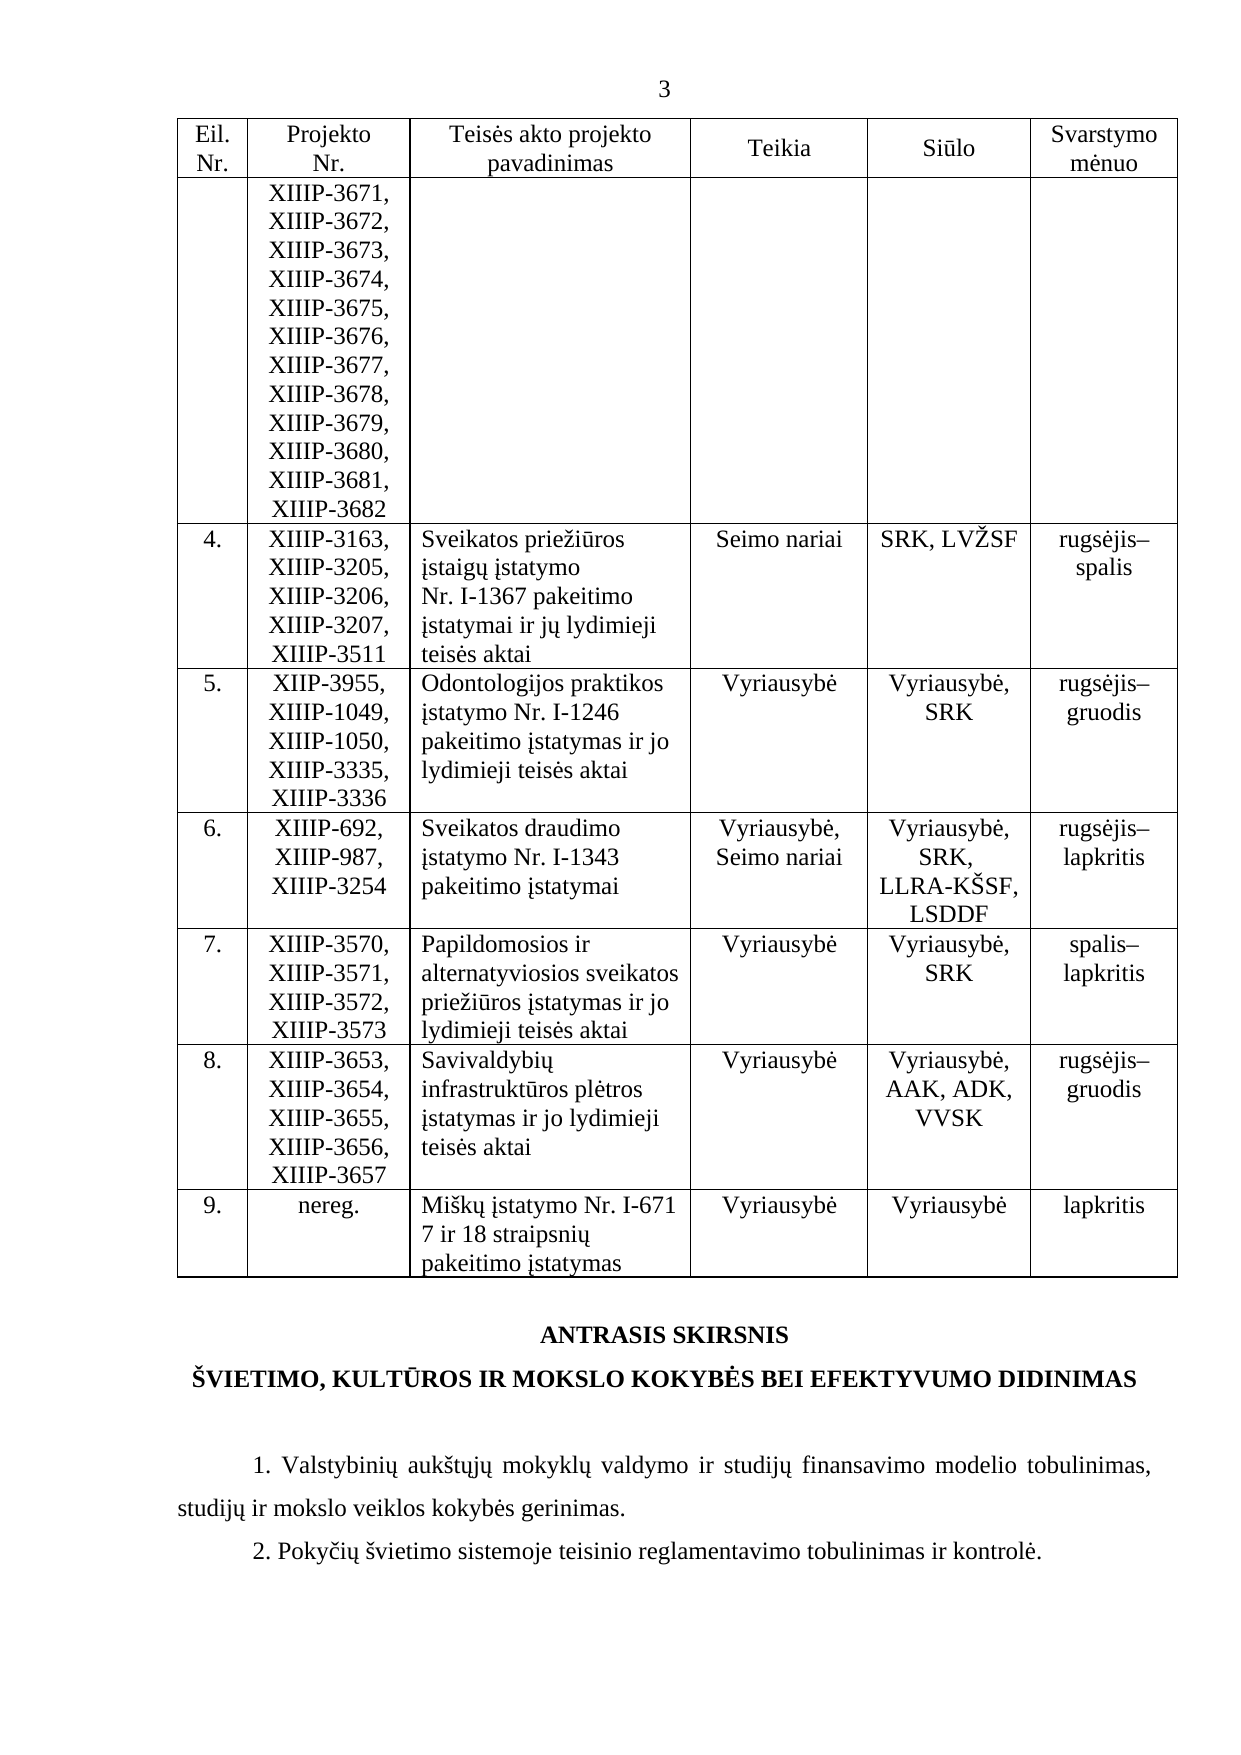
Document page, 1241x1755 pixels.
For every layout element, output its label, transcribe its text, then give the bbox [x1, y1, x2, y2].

table_cell Sveikatos priežiūros įstaigų įstatymo Nr. I-1367 pakeitimo įstatymai ir jų lydimieji teisės aktai [411, 524, 690, 667]
table_cell [411, 178, 690, 523]
table_cell SRK, LVŽSF [868, 524, 1030, 667]
table_cell XIIIP-3671, XIIIP-3672, XIIIP-3673, XIIIP-3674, XIIIP-3675, XIIIP-3676, XIIIP-3677, XIIIP-3678, XIIIP-3679, XIIIP-3680, XIIIP-3681, XIIIP-3682 [248, 178, 409, 523]
table_cell Vyriausybė [691, 929, 867, 1044]
table_header Svarstymo mėnuo [1031, 119, 1177, 177]
table_cell nereg. [248, 1190, 409, 1276]
table_cell Vyriausybė, SRK, LLRA-KŠSF, LSDDF [868, 813, 1030, 928]
table_cell XIIIP-3653, XIIIP-3654, XIIIP-3655, XIIIP-3656, XIIIP-3657 [248, 1045, 409, 1189]
table_cell Seimo nariai [691, 524, 867, 667]
table_cell Vyriausybė [691, 669, 867, 812]
table_cell Vyriausybė [868, 1190, 1030, 1276]
table_cell Vyriausybė, SRK [868, 929, 1030, 1044]
table_cell lapkritis [1031, 1190, 1177, 1276]
table_cell Vyriausybė [691, 1190, 867, 1276]
table_cell Savivaldybių infrastruktūros plėtros įstatymas ir jo lydimieji teisės aktai [411, 1045, 690, 1189]
table_header Eil. Nr. [178, 119, 247, 177]
table_cell rugsėjis–spalis [1031, 524, 1177, 667]
table_cell 9. [178, 1190, 247, 1276]
table_cell 5. [178, 669, 247, 812]
table_cell [178, 178, 247, 523]
table_cell XIIP-3955, XIIIP-1049, XIIIP-1050, XIIIP-3335, XIIIP-3336 [248, 669, 409, 812]
table_header Siūlo [868, 119, 1030, 177]
table_cell 7. [178, 929, 247, 1044]
table_cell Odontologijos praktikos įstatymo Nr. I-1246 pakeitimo įstatymas ir jo lydimieji teisės aktai [411, 669, 690, 812]
text ŠVIETIMO, KULTŪROS IR MOKSLO KOKYBĖS BEI EFEKTYVUMO DIDINIMAS [177, 1364, 1152, 1392]
table_cell XIIIP-3163, XIIIP-3205, XIIIP-3206, XIIIP-3207, XIIIP-3511 [248, 524, 409, 667]
table_cell Vyriausybė, SRK [868, 669, 1030, 812]
table_cell rugsėjis–gruodis [1031, 1045, 1177, 1189]
table_header Teisės akto projekto pavadinimas [411, 119, 690, 177]
table_cell XIIIP-692, XIIIP-987, XIIIP-3254 [248, 813, 409, 928]
text ANTRASIS SKIRSNIS [177, 1321, 1152, 1349]
table_cell rugsėjis–gruodis [1031, 669, 1177, 812]
table_cell 4. [178, 524, 247, 667]
table_cell XIIIP-3570, XIIIP-3571, XIIIP-3572, XIIIP-3573 [248, 929, 409, 1044]
table_cell [868, 178, 1030, 523]
text 2. Pokyčių švietimo sistemoje teisinio reglamentavimo tobulinimas ir kontrolė. [177, 1536, 1152, 1565]
table_cell 6. [178, 813, 247, 928]
table_cell [1031, 178, 1177, 523]
table_header Projekto Nr. [248, 119, 409, 177]
table_cell rugsėjis–lapkritis [1031, 813, 1177, 928]
table_cell Vyriausybė [691, 1045, 867, 1189]
table_cell Miškų įstatymo Nr. I-671 7 ir 18 straipsnių pakeitimo įstatymas [411, 1190, 690, 1276]
table_cell Papildomosios ir alternatyviosios sveikatos priežiūros įstatymas ir jo lydimieji teisės aktai [411, 929, 690, 1044]
table_cell [691, 178, 867, 523]
table_header Teikia [691, 119, 867, 177]
table_cell spalis–lapkritis [1031, 929, 1177, 1044]
text 1. Valstybinių aukštųjų mokyklų valdymo ir studijų finansavimo modelio tobulinimas, studijų ir mokslo veiklos kokybės gerinimas. [177, 1450, 1152, 1522]
table_cell Vyriausybė, Seimo nariai [691, 813, 867, 928]
table_cell Vyriausybė, AAK, ADK, VVSK [868, 1045, 1030, 1189]
table_cell Sveikatos draudimo įstatymo Nr. I-1343 pakeitimo įstatymai [411, 813, 690, 928]
table_cell 8. [178, 1045, 247, 1189]
